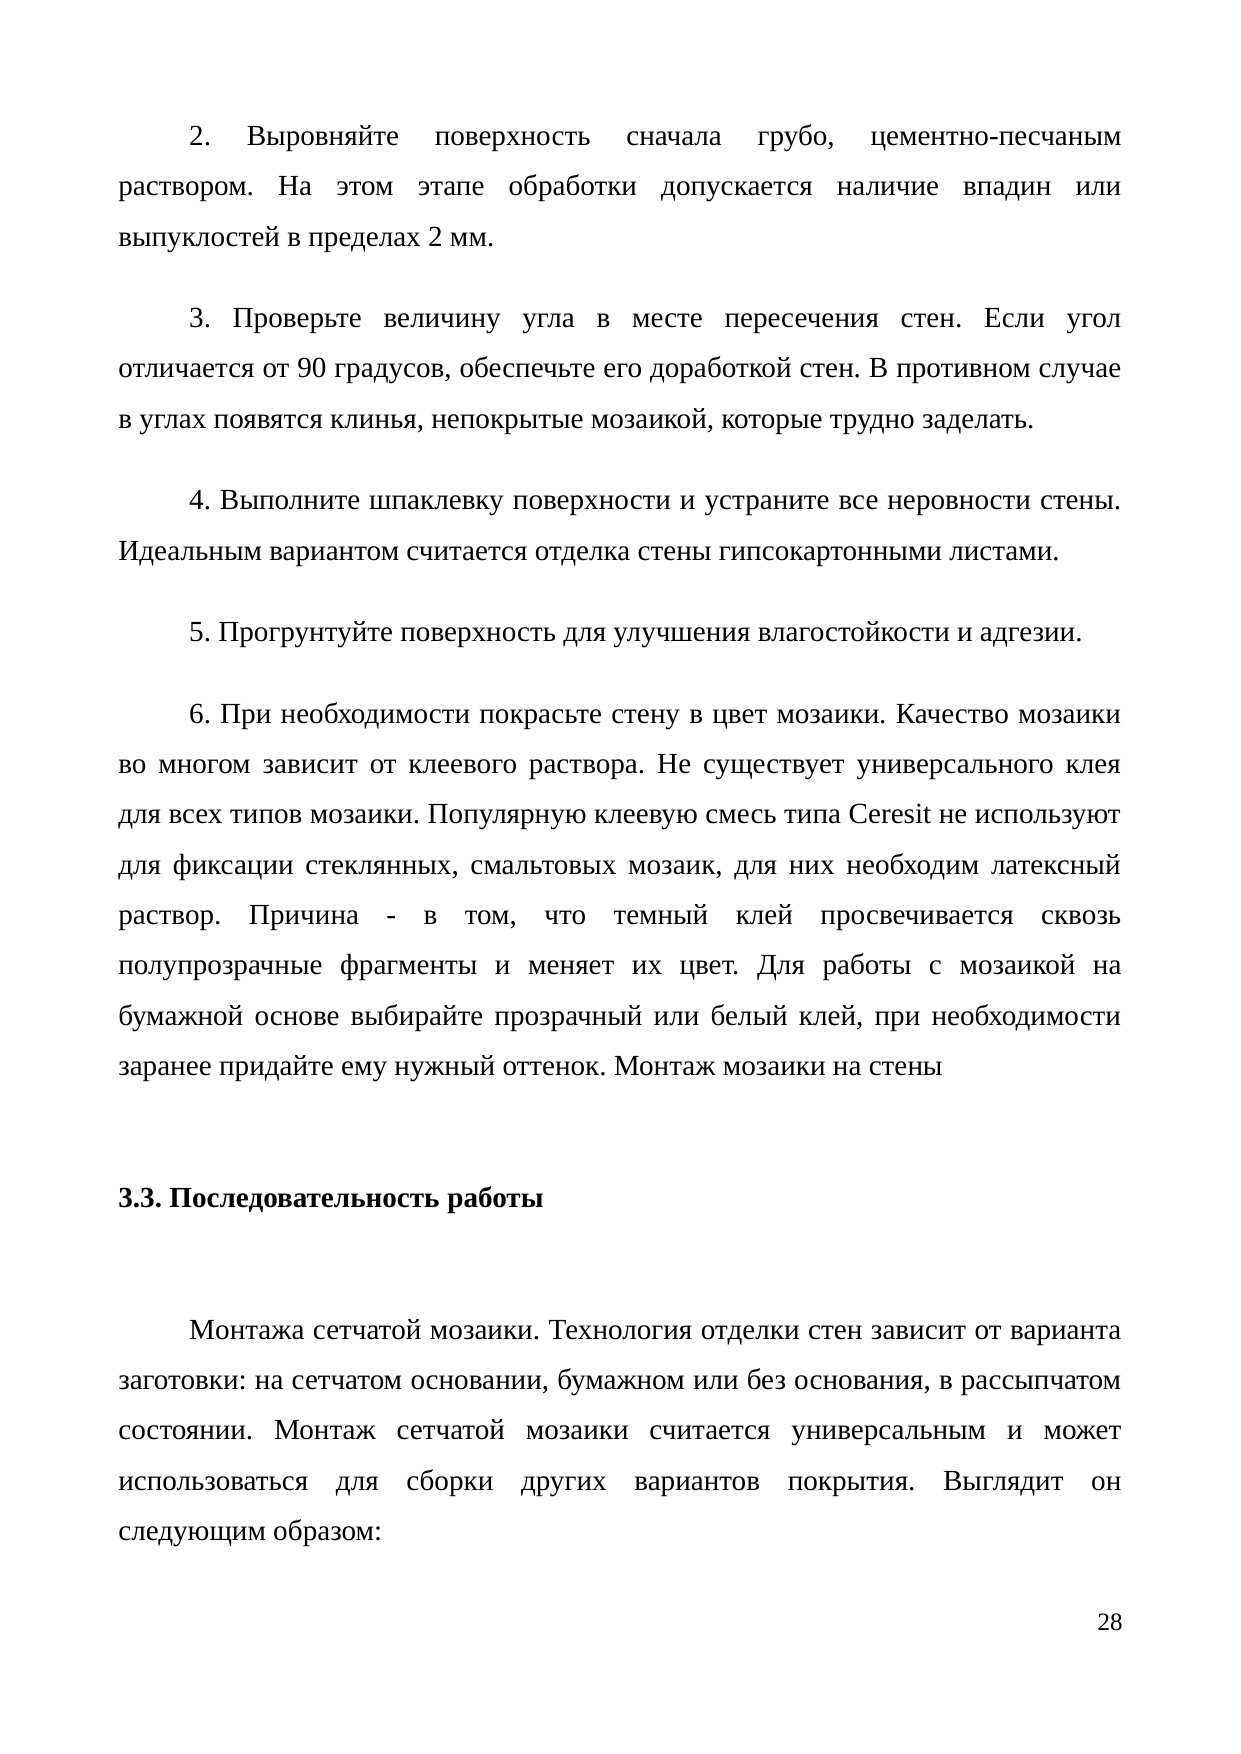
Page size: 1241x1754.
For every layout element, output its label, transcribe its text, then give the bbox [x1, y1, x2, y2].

text Монтажа сетчатой мозаики. Технология отделки стен зависит от варианта заготовки: на сетчатом основании, бумажном или без основания, в рассыпчатом состоянии. Монтаж сетчатой мозаики считается универсальным и может использоваться для сборки других вариантов покрытия. Выглядит он следующим образом: [118, 1312, 1122, 1547]
text 6. При необходимости покрасьте стену в цвет мозаики. Качество мозаики во многом зависит от клеевого раствора. Не существует универсального клея для всех типов мозаики. Популярную клеевую смесь типа Ceresit не используют для фиксации стеклянных, смальтовых мозаик, для них необходим латексный раствор. Причина - в том, что темный клей просвечивается сквозь полупрозрачные фрагменты и меняет их цвет. Для работы с мозаикой на бумажной основе выбирайте прозрачный или белый клей, при необходимости заранее придайте ему нужный оттенок. Монтаж мозаики на стены [118, 696, 1122, 1082]
text 2. Выровняйте поверхность сначала грубо, цементно-песчаным раствором. На этом этапе обработки допускается наличие впадин или выпуклостей в пределах 2 мм. [118, 118, 1122, 252]
text 4. Выполните шпаклевку поверхности и устраните все неровности стены. Идеальным вариантом считается отделка стены гипсокартонными листами. [118, 482, 1122, 566]
subtitle 3.3. Последовательность работы [118, 1180, 1122, 1213]
text 5. Прогрунтуйте поверхность для улучшения влагостойкости и адгезии. [118, 614, 1122, 648]
text 3. Проверьте величину угла в месте пересечения стен. Если угол отличается от 90 градусов, обеспечьте его доработкой стен. В противном случае в углах появятся клинья, непокрытые мозаикой, которые трудно заделать. [118, 300, 1122, 434]
